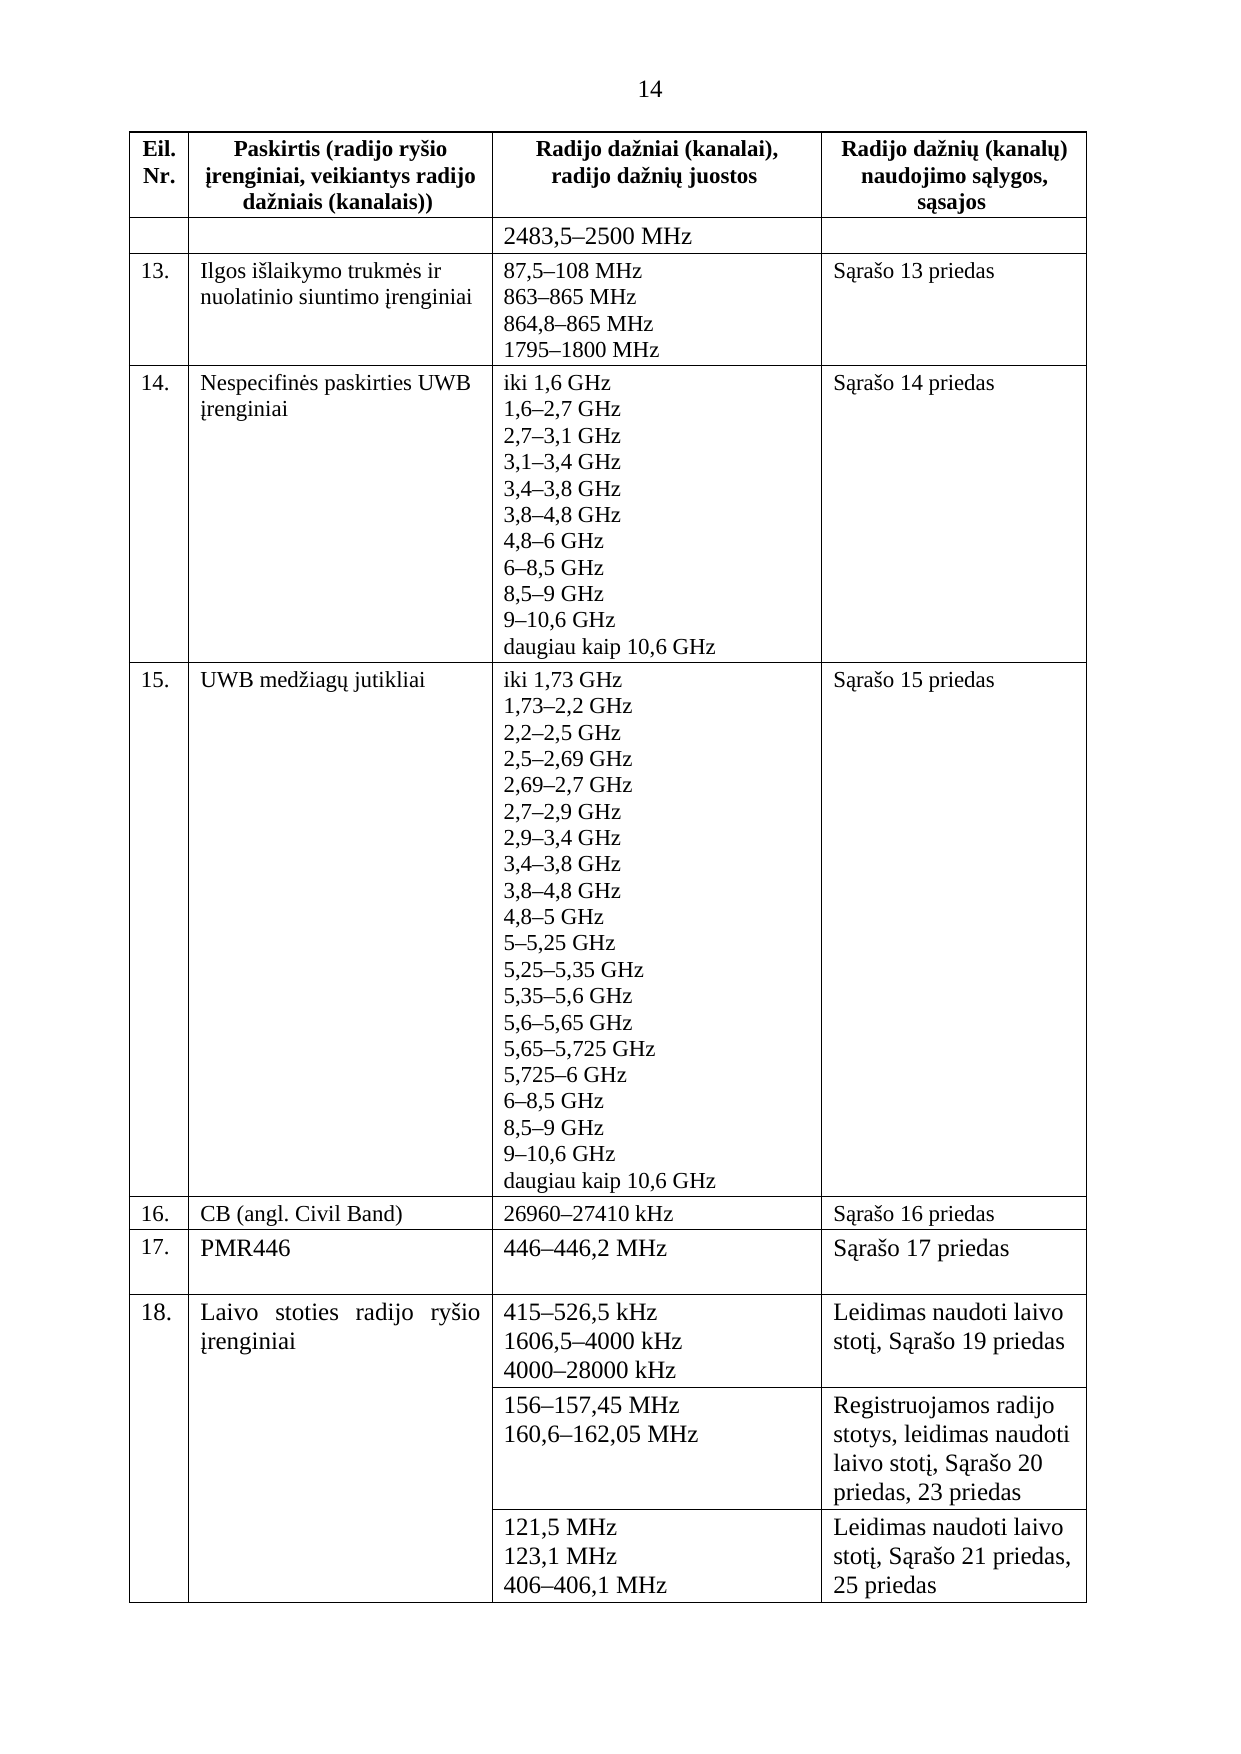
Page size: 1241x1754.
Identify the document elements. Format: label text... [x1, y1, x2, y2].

table_cell iki 1,73 GHz 1,73–2,2 GHz 2,2–2,5 GHz 2,5–2,69 GHz 2,69–2,7 GHz 2,7–2,9 GHz 2,9–3,4 GHz 3,4–3,8 GHz 3,8–4,8 GHz 4,8–5 GHz 5–5,25 GHz 5,25–5,35 GHz 5,35–5,6 GHz 5,6–5,65 GHz 5,65–5,725 GHz 5,725–6 GHz 6–8,5 GHz 8,5–9 GHz 9–10,6 GHz daugiau kaip 10,6 GHz [493, 663, 821, 1196]
table_cell 17. [130, 1230, 188, 1293]
table_cell Sąrašo 17 priedas [822, 1230, 1086, 1293]
table_header Radijo dažniai (kanalai), radijo dažnių juostos [493, 133, 821, 217]
table_cell iki 1,6 GHz 1,6–2,7 GHz 2,7–3,1 GHz 3,1–3,4 GHz 3,4–3,8 GHz 3,8–4,8 GHz 4,8–6 GHz 6–8,5 GHz 8,5–9 GHz 9–10,6 GHz daugiau kaip 10,6 GHz [493, 366, 821, 662]
table_cell 15. [130, 663, 188, 1196]
table_cell Leidimas naudoti laivo stotį, Sąrašo 19 priedas [822, 1295, 1086, 1387]
table_header Eil. Nr. [130, 133, 188, 217]
table_cell 26960–27410 kHz [493, 1197, 821, 1229]
table_header Radijo dažnių (kanalų) naudojimo sąlygos, sąsajos [822, 133, 1086, 217]
table_cell 156–157,45 MHz 160,6–162,05 MHz [493, 1388, 821, 1508]
table_cell [130, 218, 188, 253]
table_cell 16. [130, 1197, 188, 1229]
table_cell Leidimas naudoti laivo stotį, Sąrašo 21 priedas, 25 priedas [822, 1510, 1086, 1602]
table_cell 415–526,5 kHz 1606,5–4000 kHz 4000–28000 kHz [493, 1295, 821, 1387]
table_cell 2483,5–2500 MHz [493, 218, 821, 253]
table_cell Registruojamos radijo stotys, leidimas naudoti laivo stotį, Sąrašo 20 priedas, 23 priedas [822, 1388, 1086, 1508]
table_cell PMR446 [189, 1230, 492, 1293]
table_cell Sąrašo 16 priedas [822, 1197, 1086, 1229]
table_cell Sąrašo 15 priedas [822, 663, 1086, 1196]
table_header Paskirtis (radijo ryšio įrenginiai, veikiantys radijo dažniais (kanalais)) [189, 133, 492, 217]
table_cell Nespecifinės paskirties UWB įrenginiai [189, 366, 492, 662]
table_cell 446–446,2 MHz [493, 1230, 821, 1293]
table_cell Sąrašo 13 priedas [822, 254, 1086, 365]
table_cell [822, 218, 1086, 253]
table_cell [189, 218, 492, 253]
table_cell 18. [130, 1295, 188, 1602]
table_cell Sąrašo 14 priedas [822, 366, 1086, 662]
table_cell 14. [130, 366, 188, 662]
table_cell 121,5 MHz 123,1 MHz 406–406,1 MHz [493, 1510, 821, 1602]
table_cell 13. [130, 254, 188, 365]
table_cell 87,5–108 MHz 863–865 MHz 864,8–865 MHz 1795–1800 MHz [493, 254, 821, 365]
table_cell CB (angl. Civil Band) [189, 1197, 492, 1229]
table_cell UWB medžiagų jutikliai [189, 663, 492, 1196]
table_cell Laivo stoties radijo ryšio įrenginiai [189, 1295, 492, 1602]
table_cell Ilgos išlaikymo trukmės ir nuolatinio siuntimo įrenginiai [189, 254, 492, 365]
